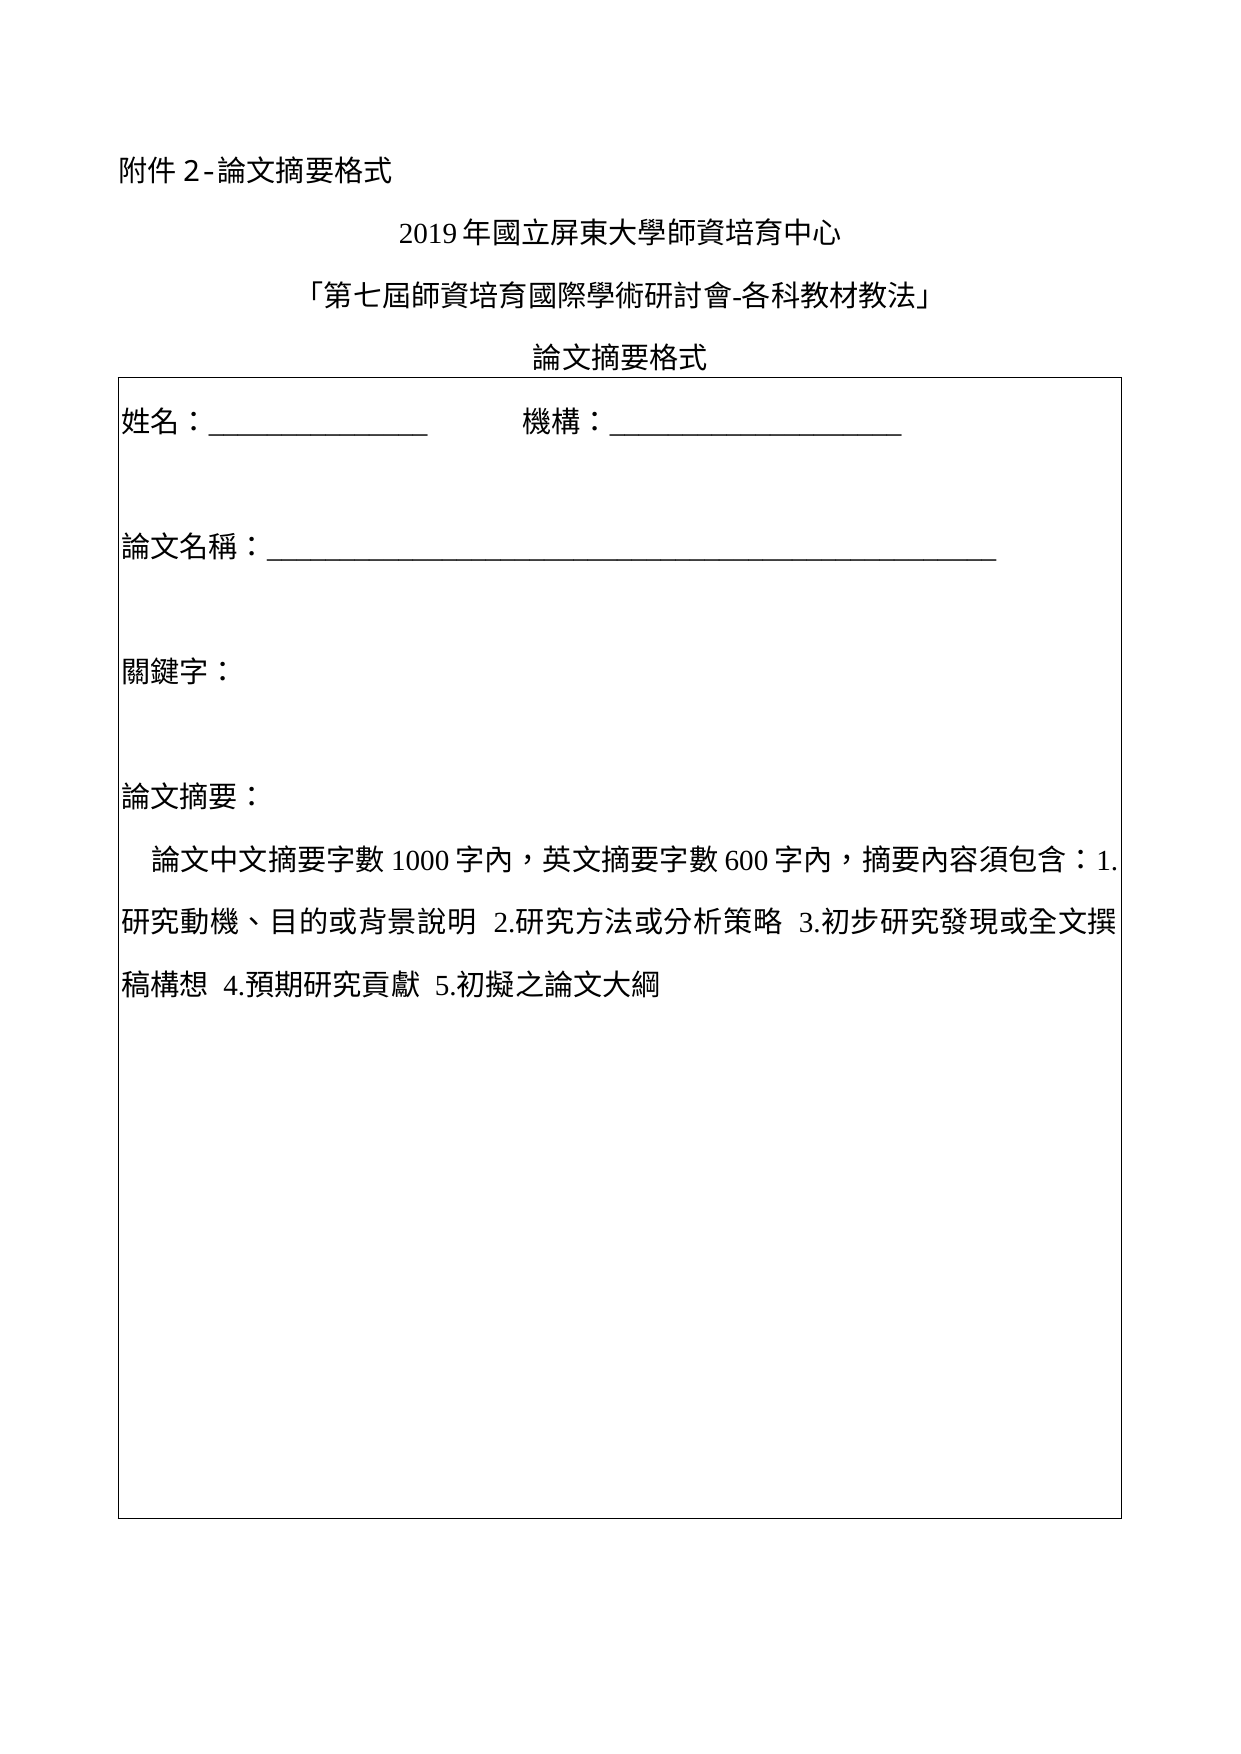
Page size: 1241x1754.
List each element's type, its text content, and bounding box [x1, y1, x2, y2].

text 附件2-論文摘要格式 [118, 127, 1122, 189]
table_header 姓名：_______________ 機構：____________________ 論文名稱：__________________________________________________ 關鍵字： 論文摘要： 論文中文摘要字數1000字內，英文摘要字數600字內，摘要內容須包含：1.研究動機、目的或背景說明 2.研究方法或分析策略 3.初步研究發現或全文撰稿構想 4.預期研究貢獻 5.初擬之論文大綱 [119, 378, 1121, 1518]
text 2019年國立屏東大學師資培育中心 [118, 189, 1122, 252]
text 論文摘要格式 [118, 314, 1122, 377]
text 「第七屆師資培育國際學術研討會-各科教材教法」 [118, 252, 1122, 314]
